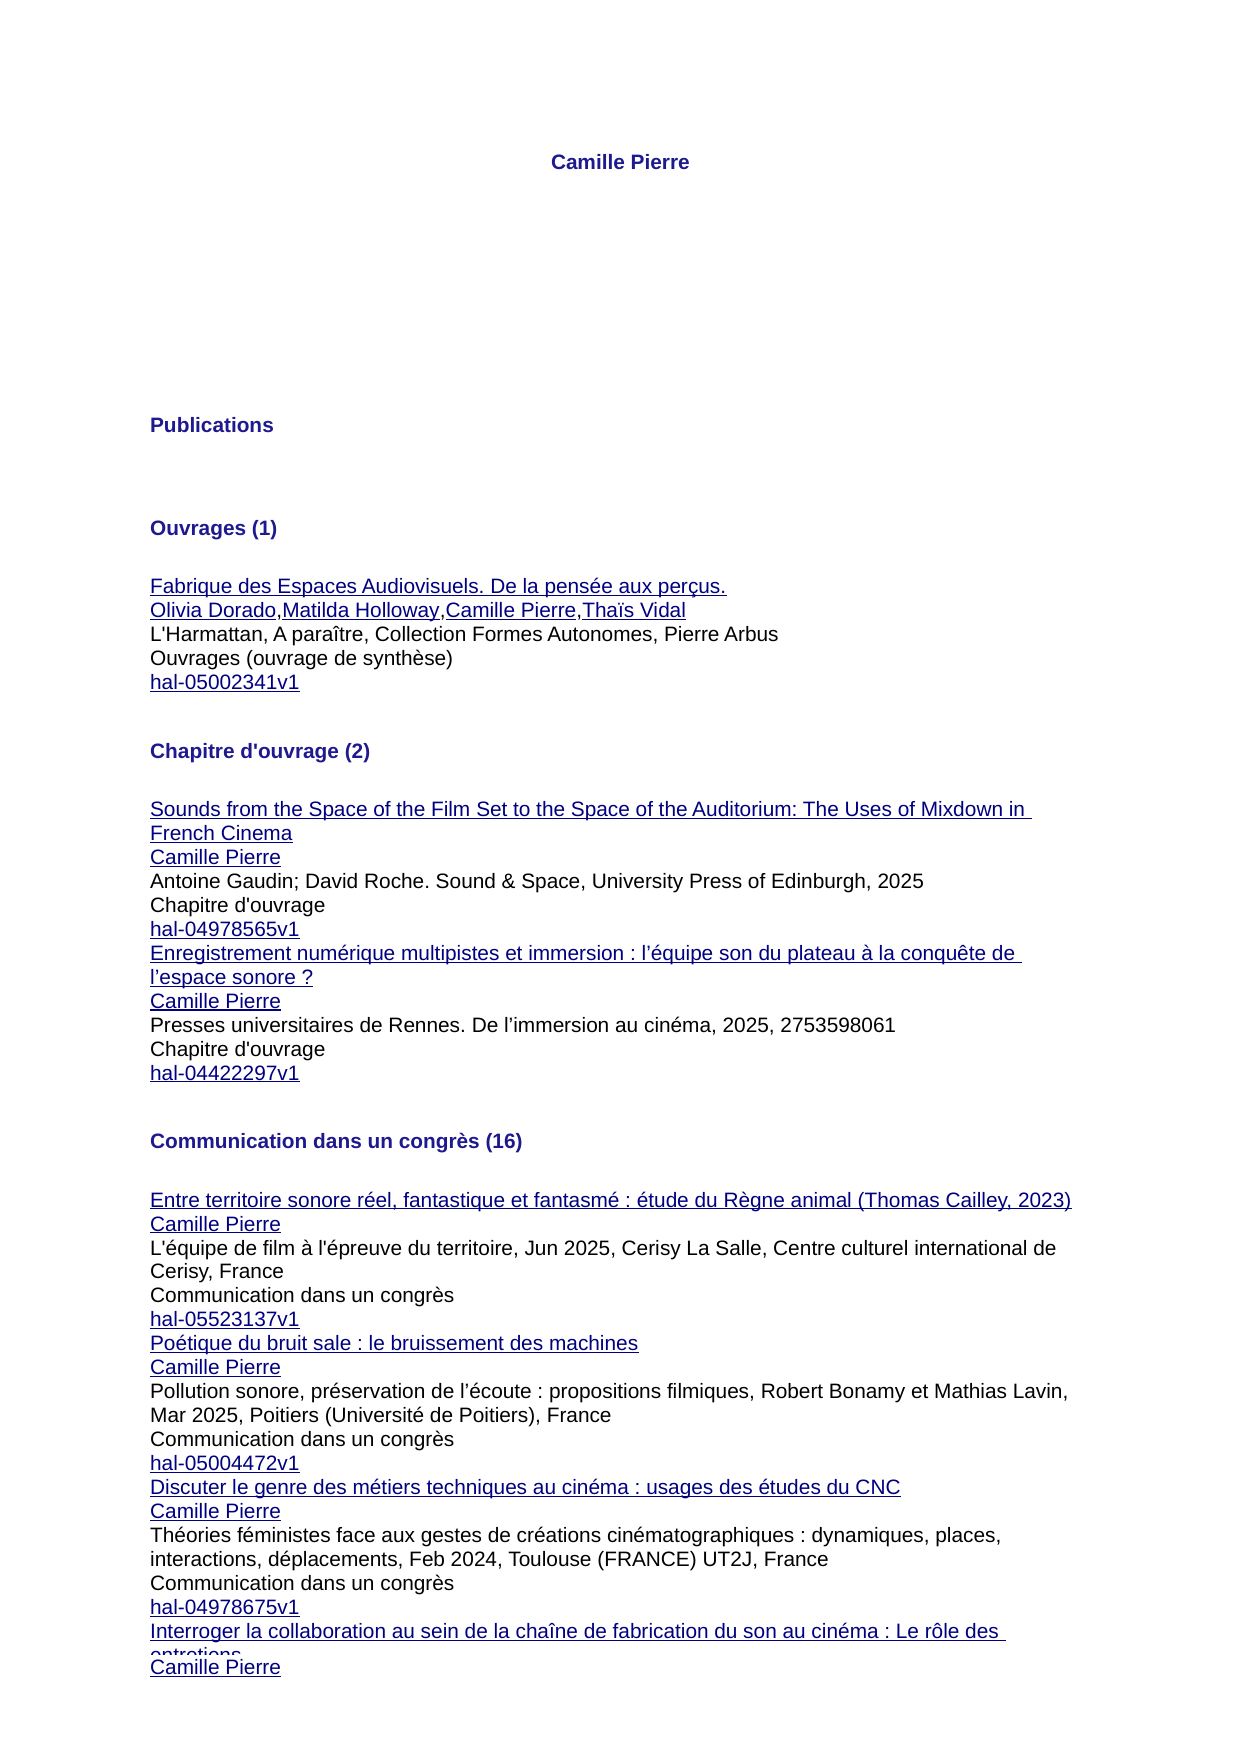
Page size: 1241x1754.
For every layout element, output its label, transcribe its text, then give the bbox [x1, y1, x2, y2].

subtitle Publications [150, 412, 1090, 436]
subtitle Camille Pierre [150, 150, 1090, 174]
subtitle Chapitre d'ouvrage (2) [150, 738, 1090, 762]
table_header Sounds from the Space of the Film Set to the Space of the Auditorium: The Uses of Mixdown in French Cinema Camille Pierre Antoine Gaudin; David Roche. Sound & Space, University Press of Edinburgh, 2025 Chapitre d'ouvrage hal-04978565v1 [150, 797, 1090, 941]
subtitle Communication dans un congrès (16) [150, 1129, 1090, 1153]
table_cell Poétique du bruit sale : le bruissement des machines Camille Pierre Pollution sonore, préservation de l’écoute : propositions filmiques, Robert Bonamy et Mathias Lavin, Mar 2025, Poitiers (Université de Poitiers), France Communication dans un congrès hal-05004472v1 [150, 1331, 1090, 1475]
table_header Fabrique des Espaces Audiovisuels. De la pensée aux perçus. Olivia Dorado,Matilda Holloway,Camille Pierre,Thaïs Vidal L'Harmattan, A paraître, Collection Formes Autonomes, Pierre Arbus Ouvrages (ouvrage de synthèse) hal-05002341v1 [150, 574, 1090, 694]
table_cell Interroger la collaboration au sein de la chaîne de fabrication du son au cinéma : Le rôle des entretiens Camille Pierre [150, 1619, 1090, 1679]
subtitle Ouvrages (1) [150, 516, 1090, 539]
table_cell Enregistrement numérique multipistes et immersion : l’équipe son du plateau à la conquête de l’espace sonore ? Camille Pierre Presses universitaires de Rennes. De l’immersion au cinéma, 2025, 2753598061 Chapitre d'ouvrage hal-04422297v1 [150, 941, 1090, 1084]
table_cell Discuter le genre des métiers techniques au cinéma : usages des études du CNC Camille Pierre Théories féministes face aux gestes de créations cinématographiques : dynamiques, places, interactions, déplacements, Feb 2024, Toulouse (FRANCE) UT2J, France Communication dans un congrès hal-04978675v1 [150, 1475, 1090, 1619]
table_header Entre territoire sonore réel, fantastique et fantasmé : étude du Règne animal (Thomas Cailley, 2023) Camille Pierre L'équipe de film à l'épreuve du territoire, Jun 2025, Cerisy La Salle, Centre culturel international de Cerisy, France Communication dans un congrès hal-05523137v1 [150, 1188, 1090, 1331]
